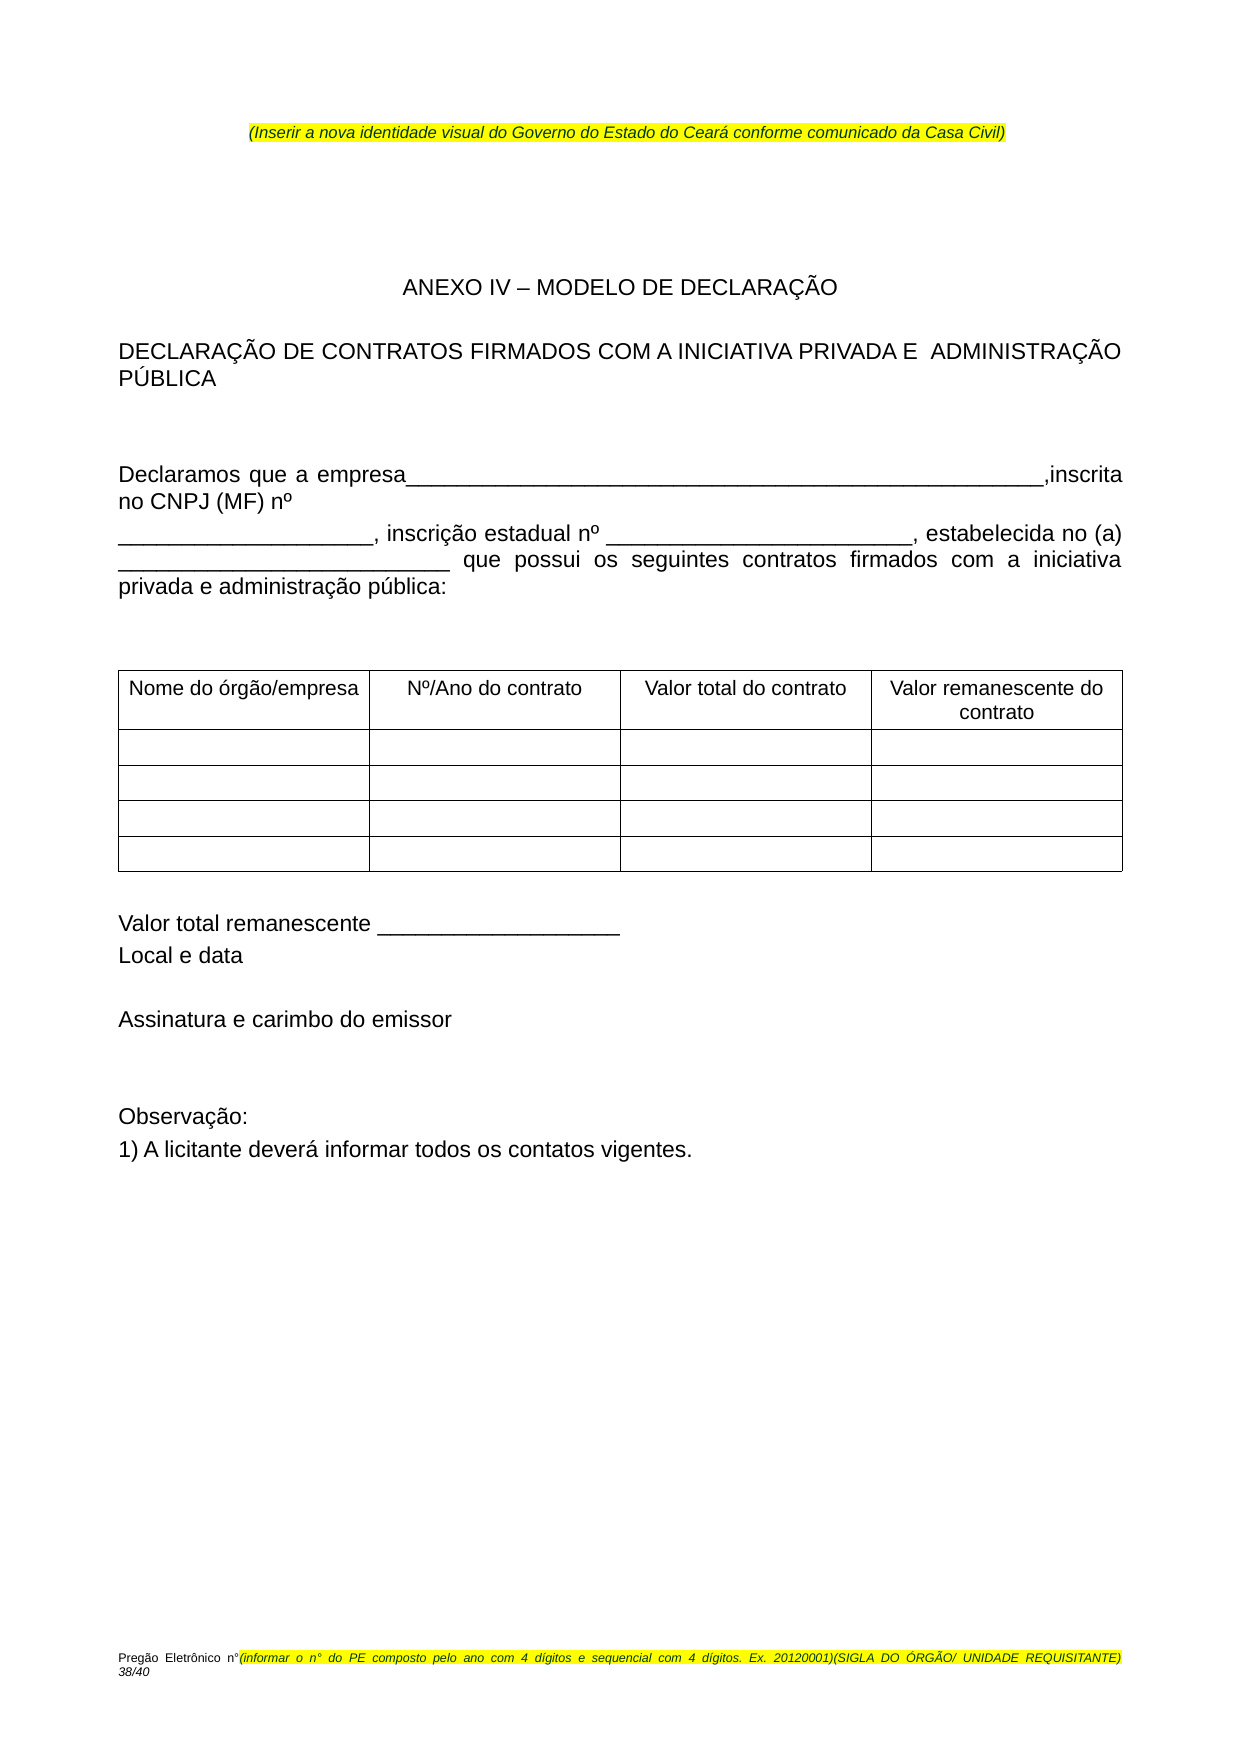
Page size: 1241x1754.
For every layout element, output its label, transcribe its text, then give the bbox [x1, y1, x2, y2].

text ____________________, inscrição estadual nº ________________________, estabelecida no (a) __________________________ que possui os seguintes contratos firmados com a iniciativa privada e administração pública: [118, 520, 1122, 599]
table_cell [621, 766, 871, 800]
text Assinatura e carimbo do emissor [118, 1006, 1122, 1033]
text ANEXO IV – MODELO DE DECLARAÇÃO [118, 274, 1122, 300]
table_header Nº/Ano do contrato [370, 671, 620, 729]
table_cell [621, 837, 871, 871]
table_cell [119, 801, 369, 836]
table_cell [119, 837, 369, 871]
table_cell [370, 837, 620, 871]
table_cell [872, 801, 1122, 836]
table_cell [370, 730, 620, 765]
text Local e data [118, 942, 1122, 968]
table_cell [621, 801, 871, 836]
table_cell [872, 730, 1122, 765]
table_cell [119, 766, 369, 800]
table_header Valor remanescente do contrato [872, 671, 1122, 729]
text DECLARAÇÃO DE CONTRATOS FIRMADOS COM A INICIATIVA PRIVADA E ADMINISTRAÇÃO PÚBLICA [118, 338, 1122, 391]
table_cell [119, 730, 369, 765]
text Declaramos que a empresa__________________________________________________,inscrita no CNPJ (MF) nº [118, 461, 1122, 514]
text Observação: [118, 1103, 1122, 1130]
table_header Valor total do contrato [621, 671, 871, 729]
table_cell [370, 766, 620, 800]
table_cell [872, 837, 1122, 871]
table_header Nome do órgão/empresa [119, 671, 369, 729]
table_cell [872, 766, 1122, 800]
table_cell [370, 801, 620, 836]
table_cell [621, 730, 871, 765]
text 1) A licitante deverá informar todos os contatos vigentes. [118, 1136, 1122, 1162]
text Valor total remanescente ___________________ [118, 909, 1122, 936]
